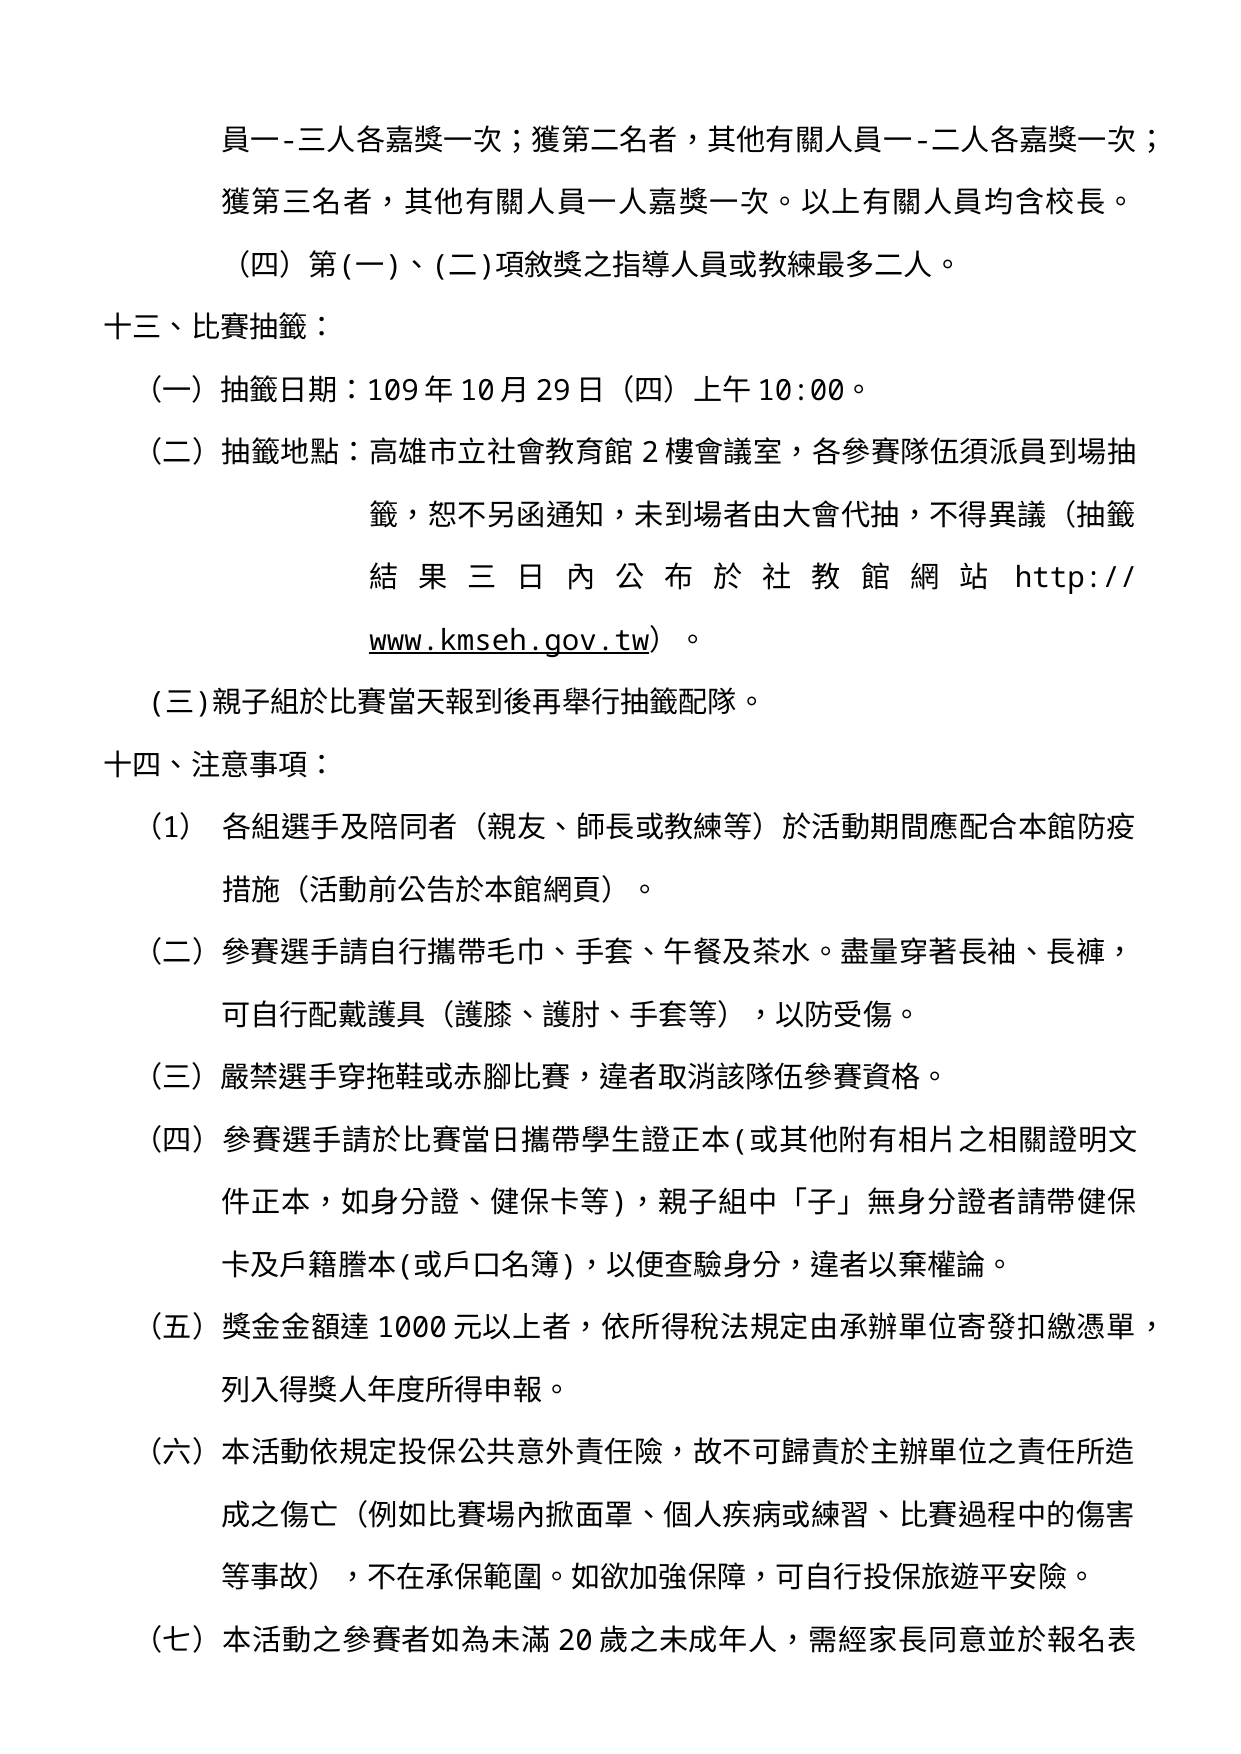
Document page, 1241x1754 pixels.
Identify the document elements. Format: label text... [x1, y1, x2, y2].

text （二）參賽選手請自行攜帶毛巾、手套、午餐及茶水。盡量穿著長袖、長褲，可自行配戴護具（護膝、護肘、手套等），以防受傷。 [133, 908, 1137, 1033]
text 十三、比賽抽籤： [103, 283, 1137, 346]
text （一）抽籤日期：109年10月29日（四）上午10:00。 [133, 346, 1137, 408]
text （三）嚴禁選手穿拖鞋或赤腳比賽，違者取消該隊伍參賽資格。 [133, 1033, 1137, 1096]
text 十四、注意事項： [103, 721, 1137, 783]
text （四）凡以學校為單位組隊參賽之得獎隊伍，依「高雄市各級學校及幼兒園教職員工獎懲標準補充規定」二之（二）至（四）規定辦理敘獎：（二）參加台灣區或全國之比賽（參加隊數在四隊以上）獲第一名者，指導教師或教練各記功一次。獲第二名者，指導人員或教練各嘉獎二次。獲第三名者，指導人員或教練各嘉獎一次。（三）由學校組隊參加台灣區或全國比賽，除指導人員或教練依前項獎勵外，獲第一名者，其他有關人員一-三人各嘉獎一次；獲第二名者，其他有關人員一-二人各嘉獎一次；獲第三名者，其他有關人員一人嘉獎一次。以上有關人員均含校長。（四）第(一)、(二)項敘獎之指導人員或教練最多二人。 [133, 96, 1137, 283]
text （二）抽籤地點：高雄市立社會教育館2樓會議室，各參賽隊伍須派員到場抽籤，恕不另函通知，未到場者由大會代抽，不得異議（抽籤結果三日內公布於社教館網站http://www.kmseh.gov.tw）。 [133, 408, 1137, 658]
text (三)親子組於比賽當天報到後再舉行抽籤配隊。 [148, 658, 1137, 721]
list 各組選手及陪同者（親友、師長或教練等）於活動期間應配合本館防疫措施（活動前公告於本館網頁）。 [133, 783, 1137, 908]
text （五）獎金金額達1000元以上者，依所得稅法規定由承辦單位寄發扣繳憑單，列入得獎人年度所得申報。 [133, 1283, 1137, 1408]
text （六）本活動依規定投保公共意外責任險，故不可歸責於主辦單位之責任所造成之傷亡（例如比賽場內掀面罩、個人疾病或練習、比賽過程中的傷害等事故），不在承保範圍。如欲加強保障，可自行投保旅遊平安險。 [133, 1408, 1137, 1596]
text （七）本活動之參賽者如為未滿20歲之未成年人，需經家長同意並於報名表 [133, 1596, 1137, 1658]
text （四）參賽選手請於比賽當日攜帶學生證正本(或其他附有相片之相關證明文件正本，如身分證、健保卡等)，親子組中「子」無身分證者請帶健保卡及戶籍謄本(或戶口名簿)，以便查驗身分，違者以棄權論。 [133, 1096, 1137, 1283]
